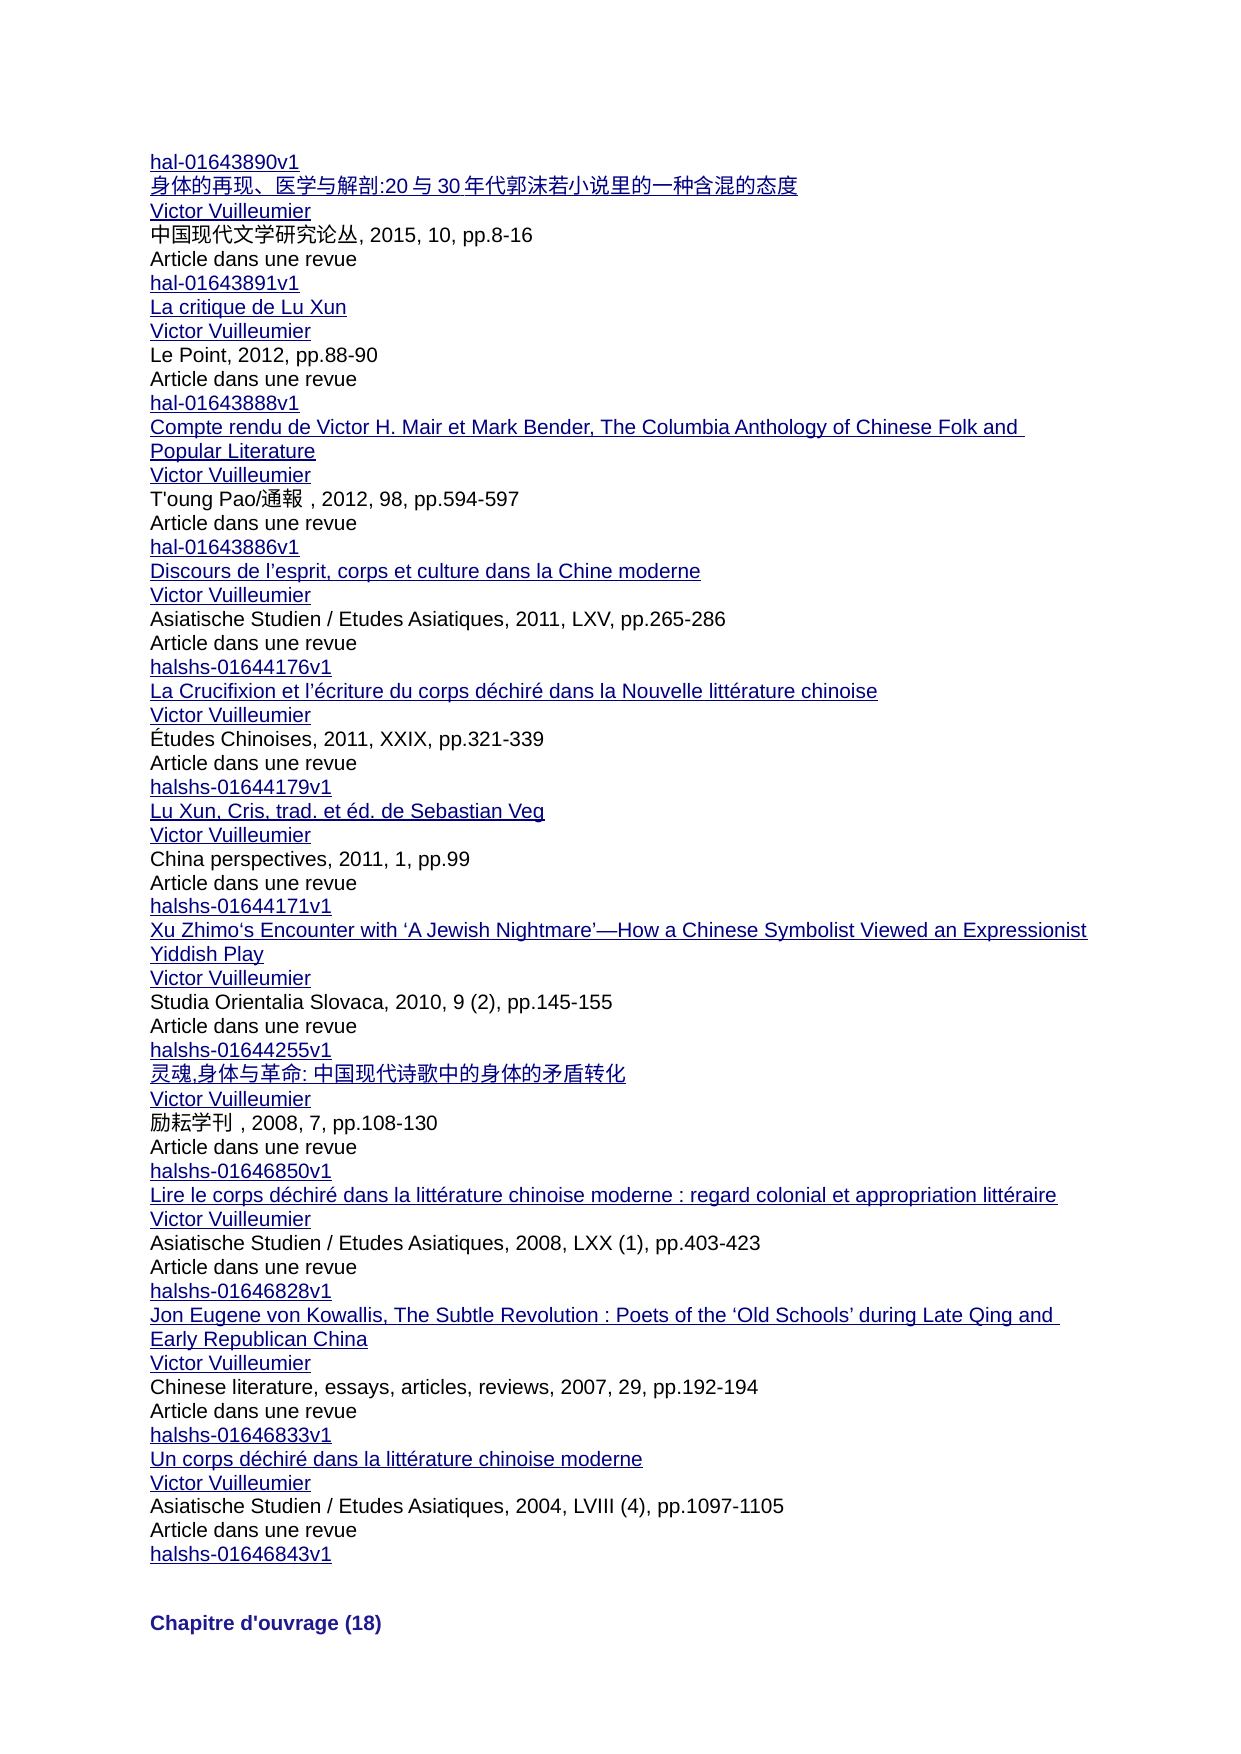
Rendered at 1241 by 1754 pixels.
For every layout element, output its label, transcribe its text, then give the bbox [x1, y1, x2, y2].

table_cell Xu Zhimo‘s Encounter with ‘A Jewish Nightmare’—How a Chinese Symbolist Viewed an Expressionist Yiddish Play Victor Vuilleumier Studia Orientalia Slovaca, 2010, 9 (2), pp.145-155 Article dans une revue halshs-01644255v1 [150, 918, 1090, 1062]
table_cell Compte rendu de Victor H. Mair et Mark Bender, The Columbia Anthology of Chinese Folk and Popular Literature Victor Vuilleumier T'oung Pao/通報 , 2012, 98, pp.594-597 Article dans une revue hal-01643886v1 [150, 415, 1090, 559]
table_cell La Crucifixion et l’écriture du corps déchiré dans la Nouvelle littérature chinoise Victor Vuilleumier Études Chinoises, 2011, XXIX, pp.321-339 Article dans une revue halshs-01644179v1 [150, 679, 1090, 798]
table_cell La critique de Lu Xun Victor Vuilleumier Le Point, 2012, pp.88-90 Article dans une revue hal-01643888v1 [150, 295, 1090, 414]
table_cell hal-01643890v1 [150, 150, 1090, 174]
table_cell ⾝体的再现、医学与解剖:20与30年代郭沫若⼩说⾥的⼀种含混的态度 Victor Vuilleumier 中国现代文学研究论丛, 2015, 10, pp.8-16 Article dans une revue hal-01643891v1 [150, 174, 1090, 295]
table_cell Un corps déchiré dans la littérature chinoise moderne Victor Vuilleumier Asiatische Studien / Etudes Asiatiques, 2004, LVIII (4), pp.1097-1105 Article dans une revue halshs-01646843v1 [150, 1446, 1090, 1566]
table_cell 灵魂,⾝体与⾰命: 中国现代诗歌中的⾝体的⽭盾转化 Victor Vuilleumier 励耘学刊 , 2008, 7, pp.108-130 Article dans une revue halshs-01646850v1 [150, 1062, 1090, 1183]
subtitle Chapitre d'ouvrage (18) [150, 1611, 1090, 1635]
table_cell Jon Eugene von Kowallis, The Subtle Revolution : Poets of the ‘Old Schools’ during Late Qing and Early Republican China Victor Vuilleumier Chinese literature, essays, articles, reviews, 2007, 29, pp.192-194 Article dans une revue halshs-01646833v1 [150, 1303, 1090, 1446]
table_cell Lire le corps déchiré dans la littérature chinoise moderne : regard colonial et appropriation littéraire Victor Vuilleumier Asiatische Studien / Etudes Asiatiques, 2008, LXX (1), pp.403-423 Article dans une revue halshs-01646828v1 [150, 1183, 1090, 1303]
table_cell Lu Xun, Cris, trad. et éd. de Sebastian Veg Victor Vuilleumier China perspectives, 2011, 1, pp.99 Article dans une revue halshs-01644171v1 [150, 799, 1090, 918]
table_cell Discours de l’esprit, corps et culture dans la Chine moderne Victor Vuilleumier Asiatische Studien / Etudes Asiatiques, 2011, LXV, pp.265-286 Article dans une revue halshs-01644176v1 [150, 559, 1090, 679]
